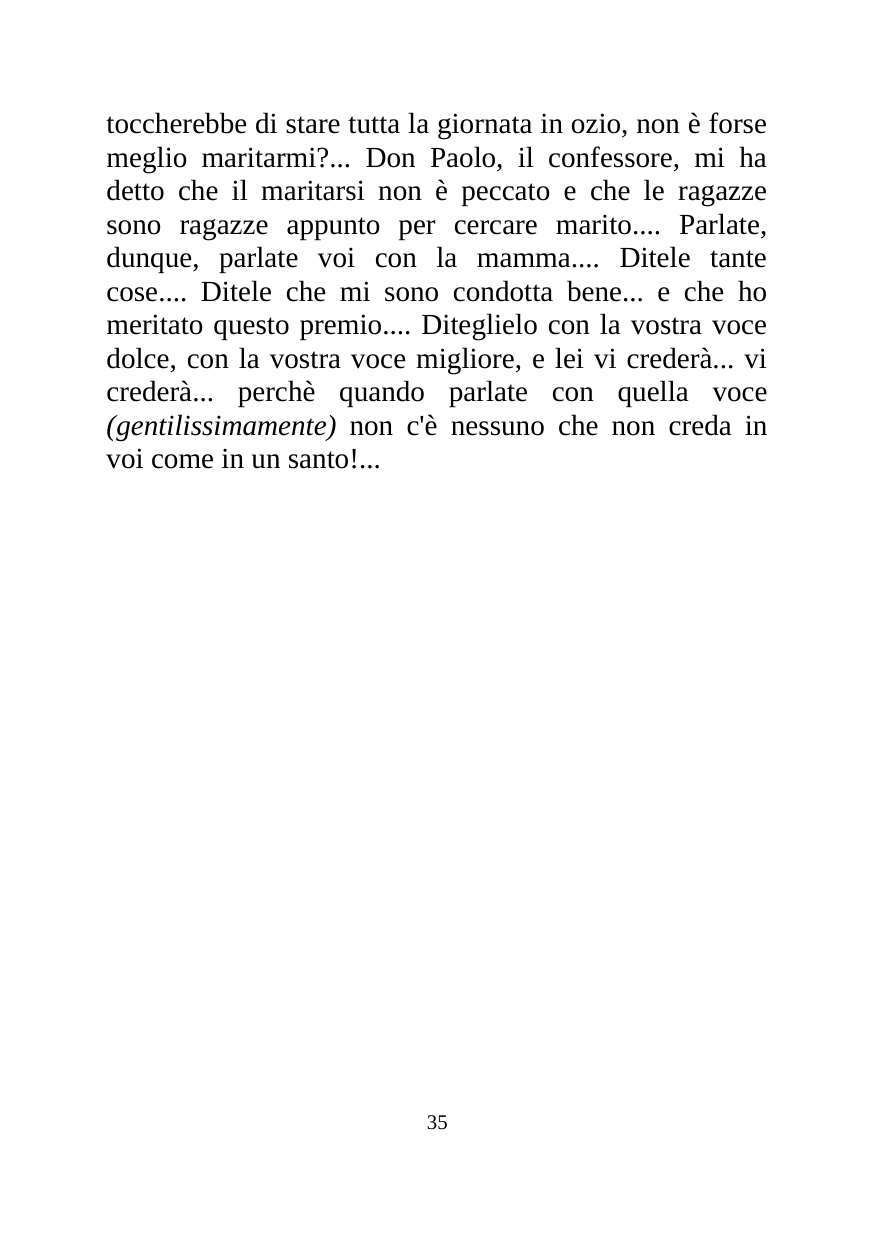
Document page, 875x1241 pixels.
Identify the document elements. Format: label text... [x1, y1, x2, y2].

text toccherebbe di stare tutta la giornata in ozio, non è forse meglio maritarmi?... Don Paolo, il confessore, mi ha detto che il maritarsi non è peccato e che le ragazze sono ragazze appunto per cercare marito.... Parlate, dunque, parlate voi con la mamma.... Ditele tante cose.... Ditele che mi sono condotta bene... e che ho meritato questo premio.... Diteglielo con la vostra voce dolce, con la vostra voce migliore, e lei vi crederà... vi crederà... perchè quando parlate con quella voce (gentilissimamente) non c'è nessuno che non creda in voi come in un santo!... [106, 106, 768, 475]
